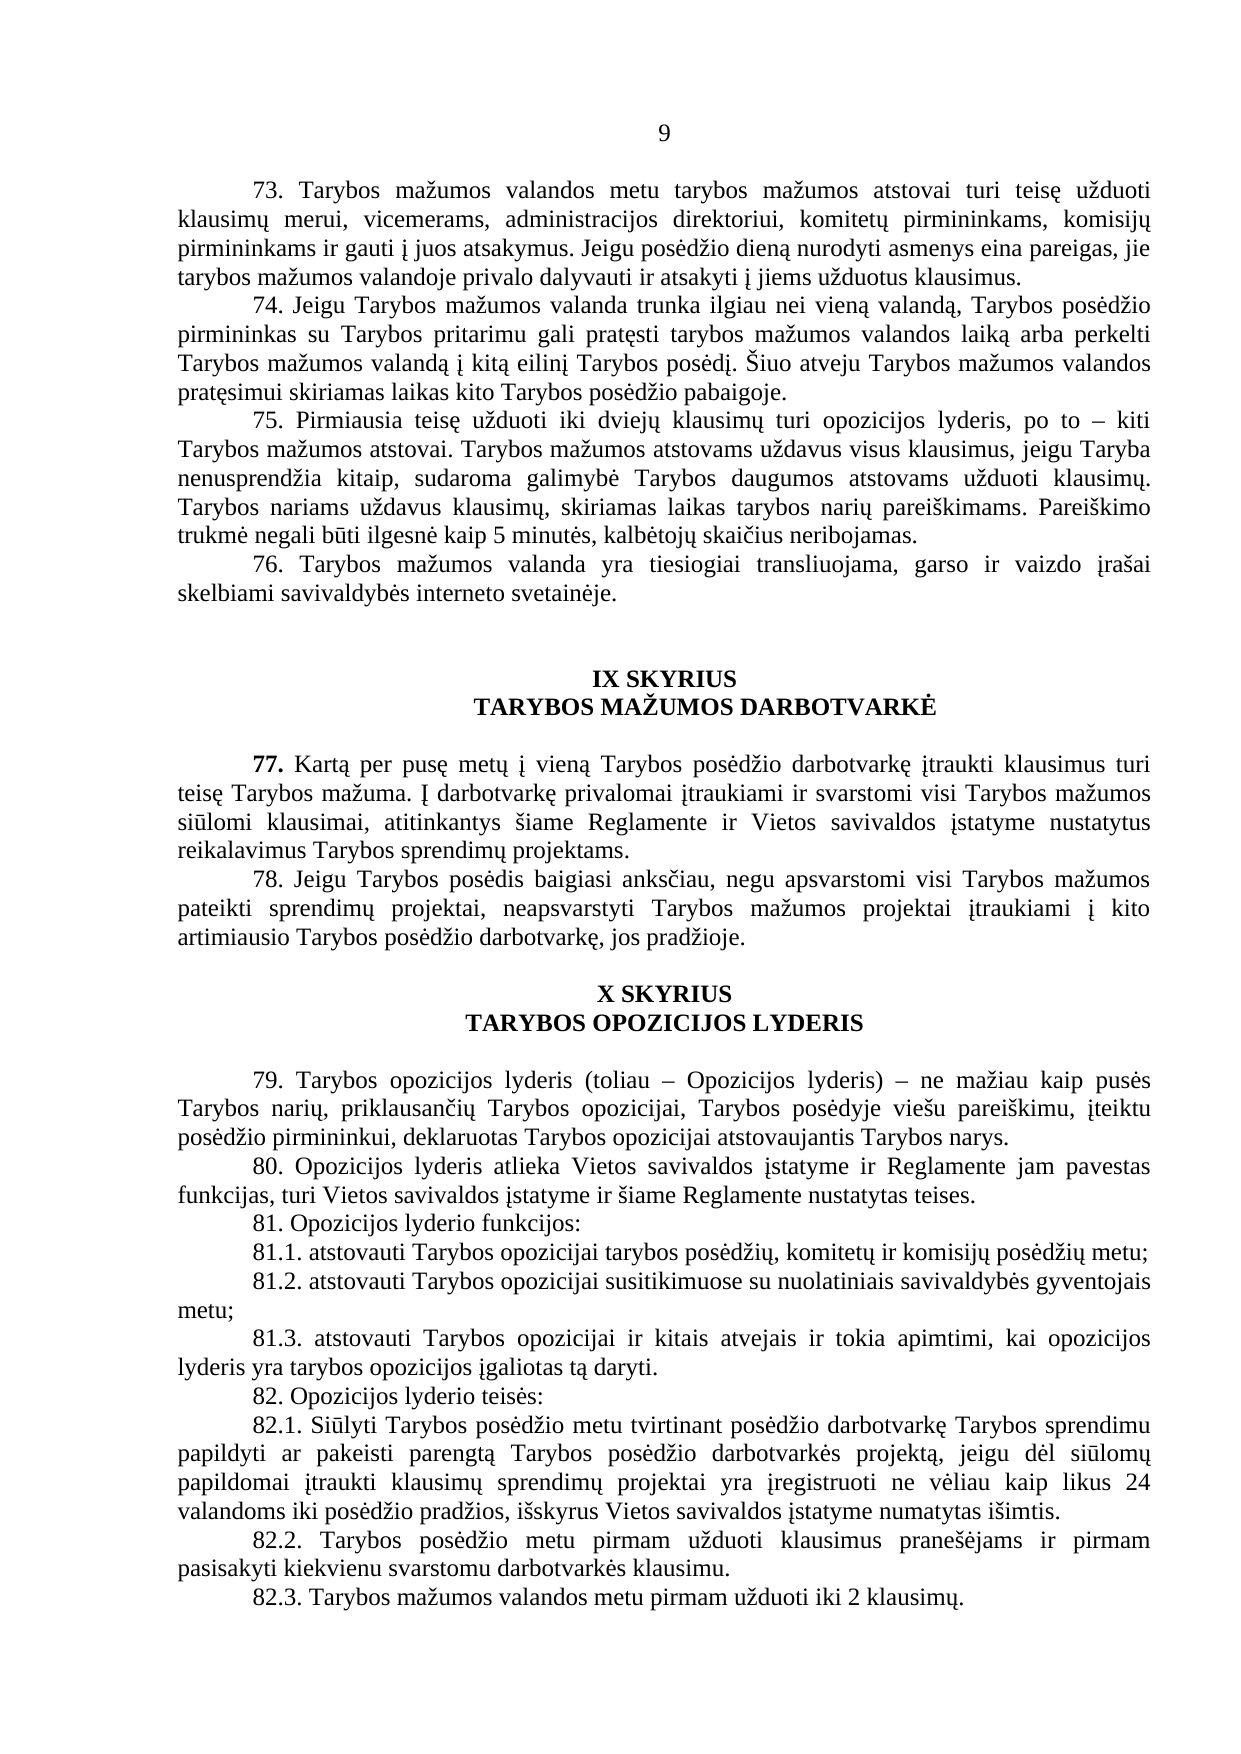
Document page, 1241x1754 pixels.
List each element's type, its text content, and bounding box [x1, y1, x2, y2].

text TARYBOS MAŽUMOS DARBOTVARKĖ [177, 692, 1152, 721]
text 82. Opozicijos lyderio teisės: [177, 1381, 1152, 1410]
text 78. Jeigu Tarybos posėdis baigiasi anksčiau, negu apsvarstomi visi Tarybos mažumos pateikti sprendimų projektai, neapsvarstyti Tarybos mažumos projektai įtraukiami į kito artimiausio Tarybos posėdžio darbotvarkę, jos pradžioje. [177, 864, 1152, 950]
text 75. Pirmiausia teisę užduoti iki dviejų klausimų turi opozicijos lyderis, po to – kiti Tarybos mažumos atstovai. Tarybos mažumos atstovams uždavus visus klausimus, jeigu Taryba nenusprendžia kitaip, sudaroma galimybė Tarybos daugumos atstovams užduoti klausimų. Tarybos nariams uždavus klausimų, skiriamas laikas tarybos narių pareiškimams. Pareiškimo trukmė negali būti ilgesnė kaip 5 minutės, kalbėtojų skaičius neribojamas. [177, 406, 1152, 549]
text 81. Opozicijos lyderio funkcijos: [177, 1208, 1152, 1237]
text 79. Tarybos opozicijos lyderis (toliau – Opozicijos lyderis) – ne mažiau kaip pusės Tarybos narių, priklausančių Tarybos opozicijai, Tarybos posėdyje viešu pareiškimu, įteiktu posėdžio pirmininkui, deklaruotas Tarybos opozicijai atstovaujantis Tarybos narys. [177, 1065, 1152, 1151]
text 81.1. atstovauti Tarybos opozicijai tarybos posėdžių, komitetų ir komisijų posėdžių metu; [177, 1237, 1152, 1266]
text 73. Tarybos mažumos valandos metu tarybos mažumos atstovai turi teisę užduoti klausimų merui, vicemerams, administracijos direktoriui, komitetų pirmininkams, komisijų pirmininkams ir gauti į juos atsakymus. Jeigu posėdžio dieną nurodyti asmenys eina pareigas, jie tarybos mažumos valandoje privalo dalyvauti ir atsakyti į jiems užduotus klausimus. [177, 176, 1152, 291]
text 80. Opozicijos lyderis atlieka Vietos savivaldos įstatyme ir Reglamente jam pavestas funkcijas, turi Vietos savivaldos įstatyme ir šiame Reglamente nustatytas teises. [177, 1151, 1152, 1208]
text X SKYRIUS [177, 979, 1152, 1008]
text 76. Tarybos mažumos valanda yra tiesiogiai transliuojama, garso ir vaizdo įrašai skelbiami savivaldybės interneto svetainėje. [177, 549, 1152, 607]
text TARYBOS OPOZICIJOS LYDERIS [177, 1008, 1152, 1037]
text 81.3. atstovauti Tarybos opozicijai ir kitais atvejais ir tokia apimtimi, kai opozicijos lyderis yra tarybos opozicijos įgaliotas tą daryti. [177, 1323, 1152, 1381]
text 74. Jeigu Tarybos mažumos valanda trunka ilgiau nei vieną valandą, Tarybos posėdžio pirmininkas su Tarybos pritarimu gali pratęsti tarybos mažumos valandos laiką arba perkelti Tarybos mažumos valandą į kitą eilinį Tarybos posėdį. Šiuo atveju Tarybos mažumos valandos pratęsimui skiriamas laikas kito Tarybos posėdžio pabaigoje. [177, 291, 1152, 406]
text IX SKYRIUS [177, 664, 1152, 692]
text 82.3. Tarybos mažumos valandos metu pirmam užduoti iki 2 klausimų. [177, 1582, 1152, 1611]
text 81.2. atstovauti Tarybos opozicijai susitikimuose su nuolatiniais savivaldybės gyventojais metu; [177, 1266, 1152, 1323]
text 77. Kartą per pusę metų į vieną Tarybos posėdžio darbotvarkę įtraukti klausimus turi teisę Tarybos mažuma. Į darbotvarkę privalomai įtraukiami ir svarstomi visi Tarybos mažumos siūlomi klausimai, atitinkantys šiame Reglamente ir Vietos savivaldos įstatyme nustatytus reikalavimus Tarybos sprendimų projektams. [177, 749, 1152, 864]
text 82.1. Siūlyti Tarybos posėdžio metu tvirtinant posėdžio darbotvarkę Tarybos sprendimu papildyti ar pakeisti parengtą Tarybos posėdžio darbotvarkės projektą, jeigu dėl siūlomų papildomai įtraukti klausimų sprendimų projektai yra įregistruoti ne vėliau kaip likus 24 valandoms iki posėdžio pradžios, išskyrus Vietos savivaldos įstatyme numatytas išimtis. [177, 1410, 1152, 1525]
text 82.2. Tarybos posėdžio metu pirmam užduoti klausimus pranešėjams ir pirmam pasisakyti kiekvienu svarstomu darbotvarkės klausimu. [177, 1525, 1152, 1582]
